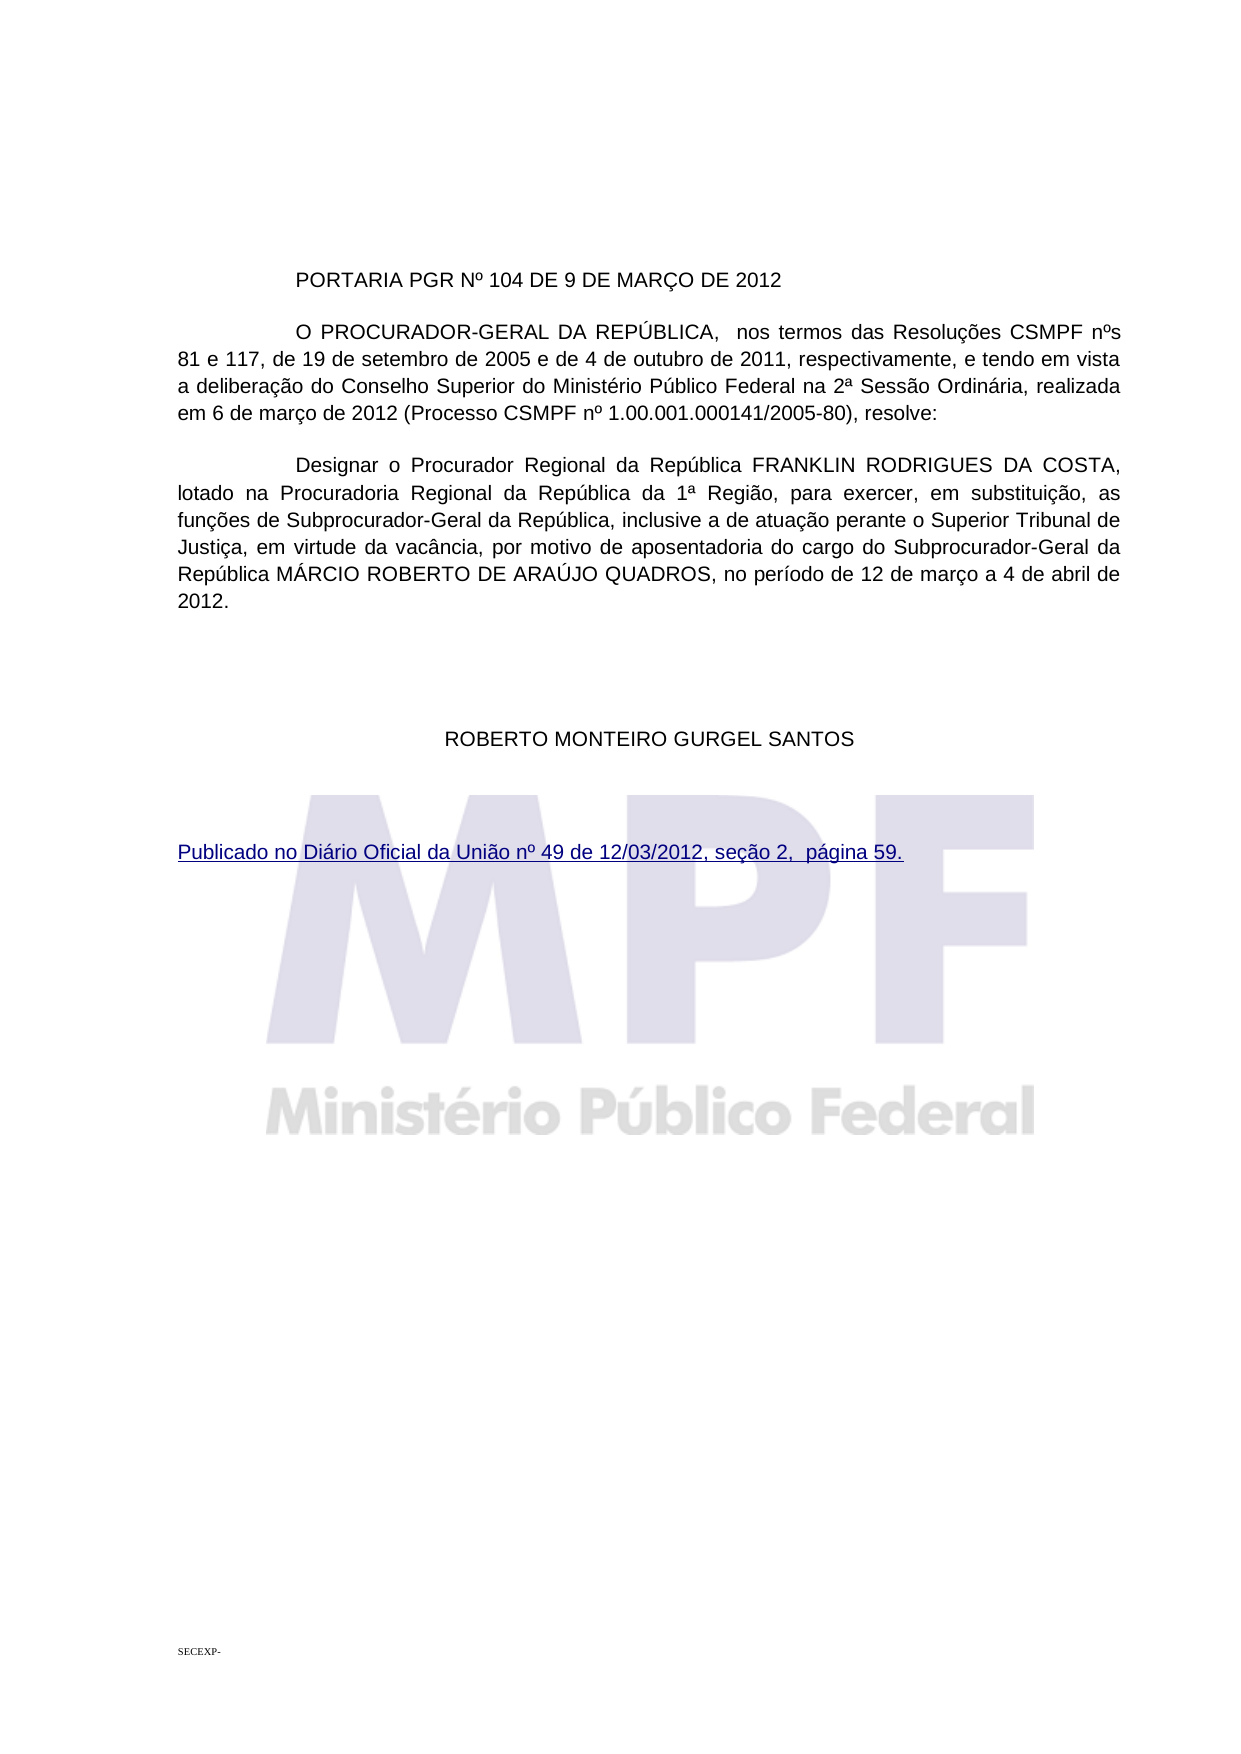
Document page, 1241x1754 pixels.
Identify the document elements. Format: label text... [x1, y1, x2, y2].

picture [266, 795, 1034, 840]
text ROBERTO MONTEIRO GURGEL SANTOS [177, 727, 1122, 751]
text Publicado no Diário Oficial da União nº 49 de 12/03/2012, seção 2, página 59. [177, 840, 1220, 865]
text O PROCURADOR-GERAL DA REPÚBLICA, nos termos das Resoluções CSMPF nºs 81 e 117, de 19 de setembro de 2005 e de 4 de outubro de 2011, respectivamente, e tendo em vista a deliberação do Conselho Superior do Ministério Público Federal na 2ª Sessão Ordinária, realizada em 6 de março de 2012 (Processo CSMPF nº 1.00.001.000141/2005-80), resolve: [177, 318, 1122, 426]
text PORTARIA PGR Nº 104 DE 9 DE MARÇO DE 2012 [177, 266, 1122, 293]
picture [266, 865, 1034, 1136]
text Designar o Procurador Regional da República FRANKLIN RODRIGUES DA COSTA, lotado na Procuradoria Regional da República da 1ª Região, para exercer, em substituição, as funções de Subprocurador-Geral da República, inclusive a de atuação perante o Superior Tribunal de Justiça, em virtude da vacância, por motivo de aposentadoria do cargo do Subprocurador-Geral da República MÁRCIO ROBERTO DE ARAÚJO QUADROS, no período de 12 de março a 4 de abril de 2012. [177, 451, 1122, 614]
text SECEXP- [178, 1635, 1121, 1660]
